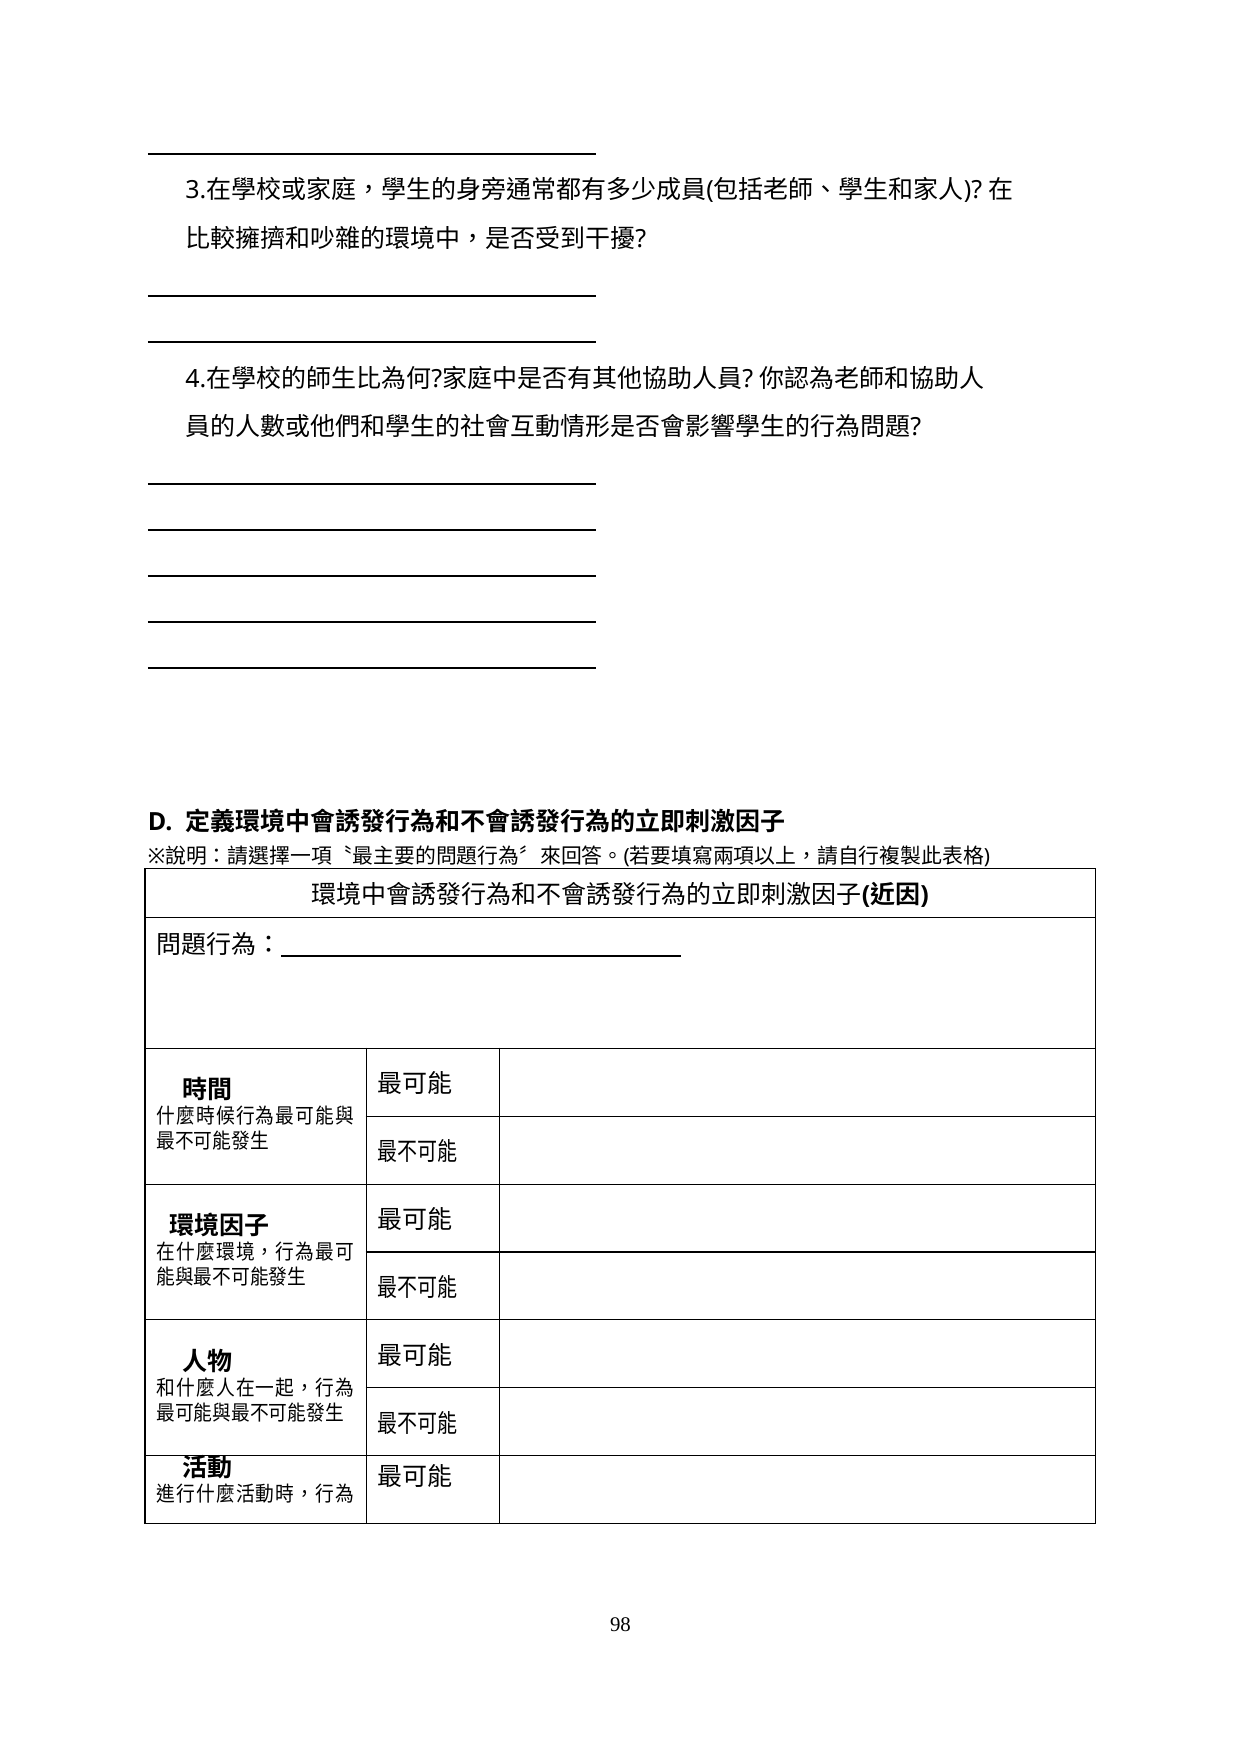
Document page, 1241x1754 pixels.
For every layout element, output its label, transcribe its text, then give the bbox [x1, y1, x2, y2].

text ※說明：請選擇一項〝最主要的問題行為〞來回答。(若要填寫兩項以上，請自行複製此表格) [148, 843, 1093, 868]
text 比較擁擠和吵雜的環境中，是否受到干擾? [185, 218, 1093, 254]
text 4.在學校的師生比為何?家庭中是否有其他協助人員? 你認為老師和協助人 [185, 358, 1093, 394]
table_cell 最可能 [367, 1456, 499, 1523]
table_cell 最不可能 [367, 1388, 499, 1455]
table_cell 最可能 [367, 1049, 499, 1116]
table_cell 最不可能 [367, 1253, 499, 1319]
table_cell [500, 1185, 1095, 1251]
table_cell [500, 1049, 1095, 1116]
table_cell 最可能 [367, 1185, 499, 1251]
table_cell 活動 進行什麼活動時，行為 [146, 1456, 366, 1523]
text 3.在學校或家庭，學生的身旁通常都有多少成員(包括老師、學生和家人)? 在 [185, 170, 1093, 206]
table_cell [500, 1456, 1095, 1523]
table_cell [500, 1388, 1095, 1455]
table_cell 時間 什麼時候行為最可能與最不可能發生 [146, 1049, 366, 1183]
table_cell 問題行為： [146, 918, 1095, 1048]
list 定義環境中會誘發行為和不會誘發行為的立即刺激因子 [148, 801, 1093, 837]
text 員的人數或他們和學生的社會互動情形是否會影響學生的行為問題? [185, 406, 1093, 442]
table_cell [500, 1253, 1095, 1319]
table_header 環境中會誘發行為和不會誘發行為的立即刺激因子(近因) [146, 869, 1095, 917]
table_cell 環境因子 在什麼環境，行為最可能與最不可能發生 [146, 1185, 366, 1319]
table_cell [500, 1320, 1095, 1387]
table_cell 最不可能 [367, 1117, 499, 1183]
table_cell 人物 和什麼人在一起，行為最可能與最不可能發生 [146, 1320, 366, 1455]
table_cell 最可能 [367, 1320, 499, 1387]
table_cell [500, 1117, 1095, 1183]
